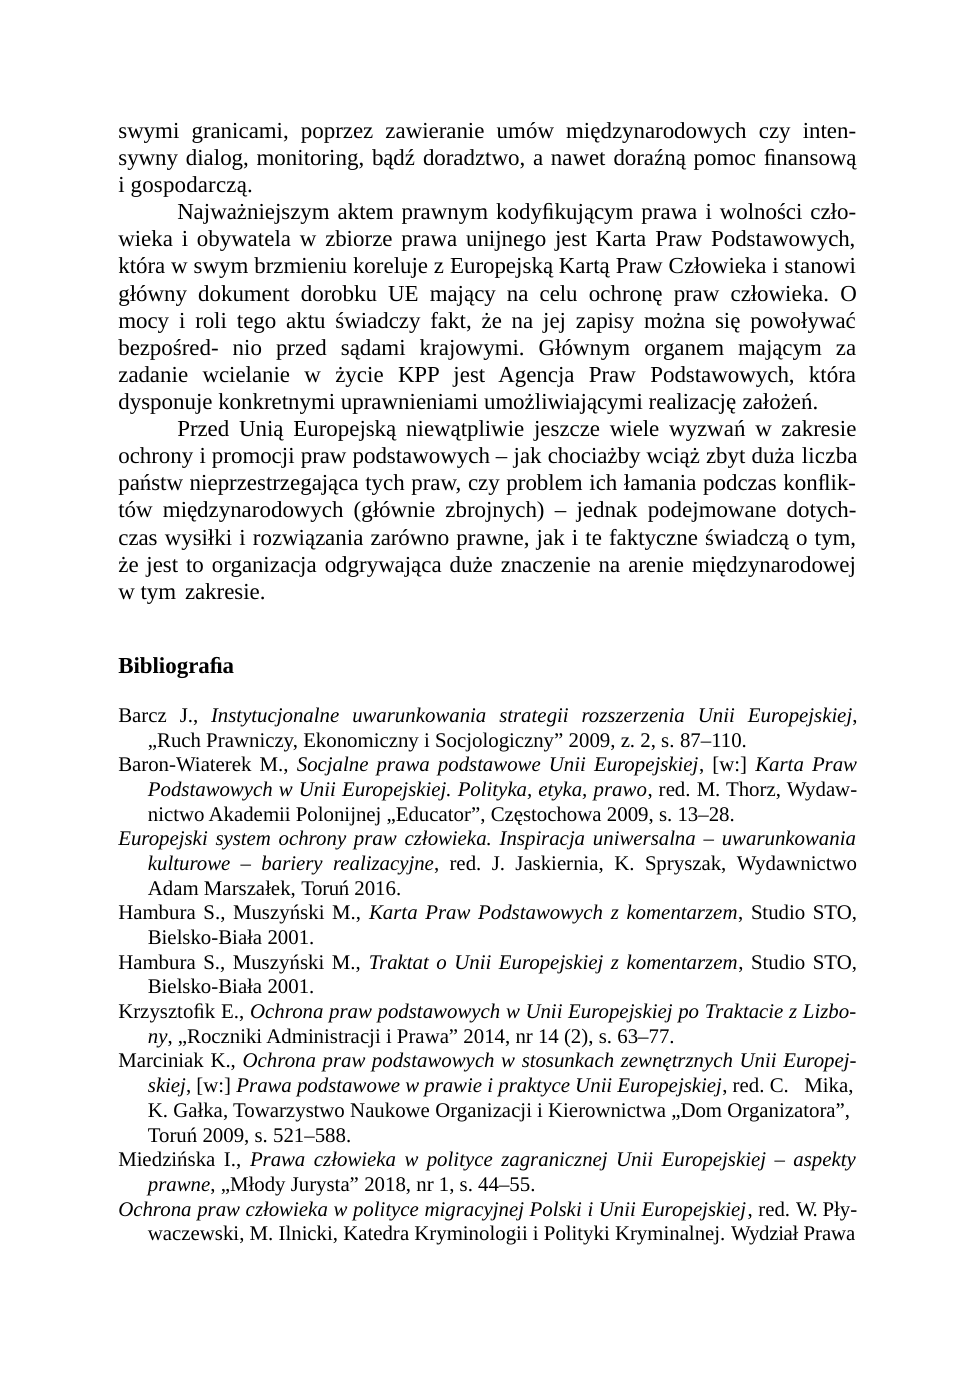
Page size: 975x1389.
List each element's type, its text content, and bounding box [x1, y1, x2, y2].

text Hambura S., Muszyński M., Traktat o Unii Europejskiej z komentarzem, Studio STO, Bielsko-Biała 2001. [118, 950, 857, 998]
text Krzysztoﬁk E., Ochrona praw podstawowych w Unii Europejskiej po Traktacie z Lizbo- ny, „Roczniki Administracji i Prawa” 2014, nr 14 (2), s. 63–77. [118, 999, 857, 1048]
text Baron-Wiaterek M., Socjalne prawa podstawowe Unii Europejskiej, [w:] Karta Praw Podstawowych w Unii Europejskiej. Polityka, etyka, prawo, red. M. Thorz, Wydaw- nictwo Akademii Polonijnej „Educator”, Częstochowa 2009, s. 13–28. [118, 752, 857, 826]
text Miedzińska I., Prawa człowieka w polityce zagranicznej Unii Europejskiej – aspekty prawne, „Młody Jurysta” 2018, nr 1, s. 44–55. [118, 1147, 857, 1196]
text Ochrona praw człowieka w polityce migracyjnej Polski i Unii Europejskiej, red. W. Pły- waczewski, M. Ilnicki, Katedra Kryminologii i Polityki Kryminalnej. Wydział Prawa [118, 1197, 857, 1245]
text Barcz J., Instytucjonalne uwarunkowania strategii rozszerzenia Unii Europejskiej, „Ruch Prawniczy, Ekonomiczny i Socjologiczny” 2009, z. 2, s. 87–110. [118, 703, 857, 752]
text swymi granicami, poprzez zawieranie umów międzynarodowych czy inten- sywny dialog, monitoring, bądź doradztwo, a nawet doraźną pomoc ﬁnansową i gospodarczą. [118, 117, 857, 198]
text K. Gałka, Towarzystwo Naukowe Organizacji i Kierownictwa „Dom Organizatora”, Toruń 2009, s. 521–588. [148, 1098, 869, 1147]
text Marciniak K., Ochrona praw podstawowych w stosunkach zewnętrznych Unii Europej- skiej, [w:] Prawa podstawowe w prawie i praktyce Unii Europejskiej, red. C. Mika, [118, 1048, 857, 1097]
text Europejski system ochrony praw człowieka. Inspiracja uniwersalna – uwarunkowania kulturowe – bariery realizacyjne, red. J. Jaskiernia, K. Spryszak, Wydawnictwo Adam Marszałek, Toruń 2016. [118, 826, 857, 900]
subtitle Bibliograﬁa [118, 652, 869, 678]
text Hambura S., Muszyński M., Karta Praw Podstawowych z komentarzem, Studio STO, Bielsko-Biała 2001. [118, 900, 857, 949]
text Przed Unią Europejską niewątpliwie jeszcze wiele wyzwań w zakresie ochrony i promocji praw podstawowych – jak chociażby wciąż zbyt duża liczba państw nieprzestrzegająca tych praw, czy problem ich łamania podczas konﬂik- tów międzynarodowych (głównie zbrojnych) – jednak podejmowane dotych- czas wysiłki i rozwiązania zarówno prawne, jak i te faktyczne świadczą o tym, że jest to organizacja odgrywająca duże znaczenie na arenie międzynarodowej w tym zakresie. [118, 415, 857, 604]
text Najważniejszym aktem prawnym kodyﬁkującym prawa i wolności czło- wieka i obywatela w zbiorze prawa unijnego jest Karta Praw Podstawowych, która w swym brzmieniu koreluje z Europejską Kartą Praw Człowieka i stanowi główny dokument dorobku UE mający na celu ochronę praw człowieka. O mocy i roli tego aktu świadczy fakt, że na jej zapisy można się powoływać bezpośred- nio przed sądami krajowymi. Głównym organem mającym za zadanie wcielanie w życie KPP jest Agencja Praw Podstawowych, która dysponuje konkretnymi uprawnieniami umożliwiającymi realizację założeń. [118, 198, 857, 414]
